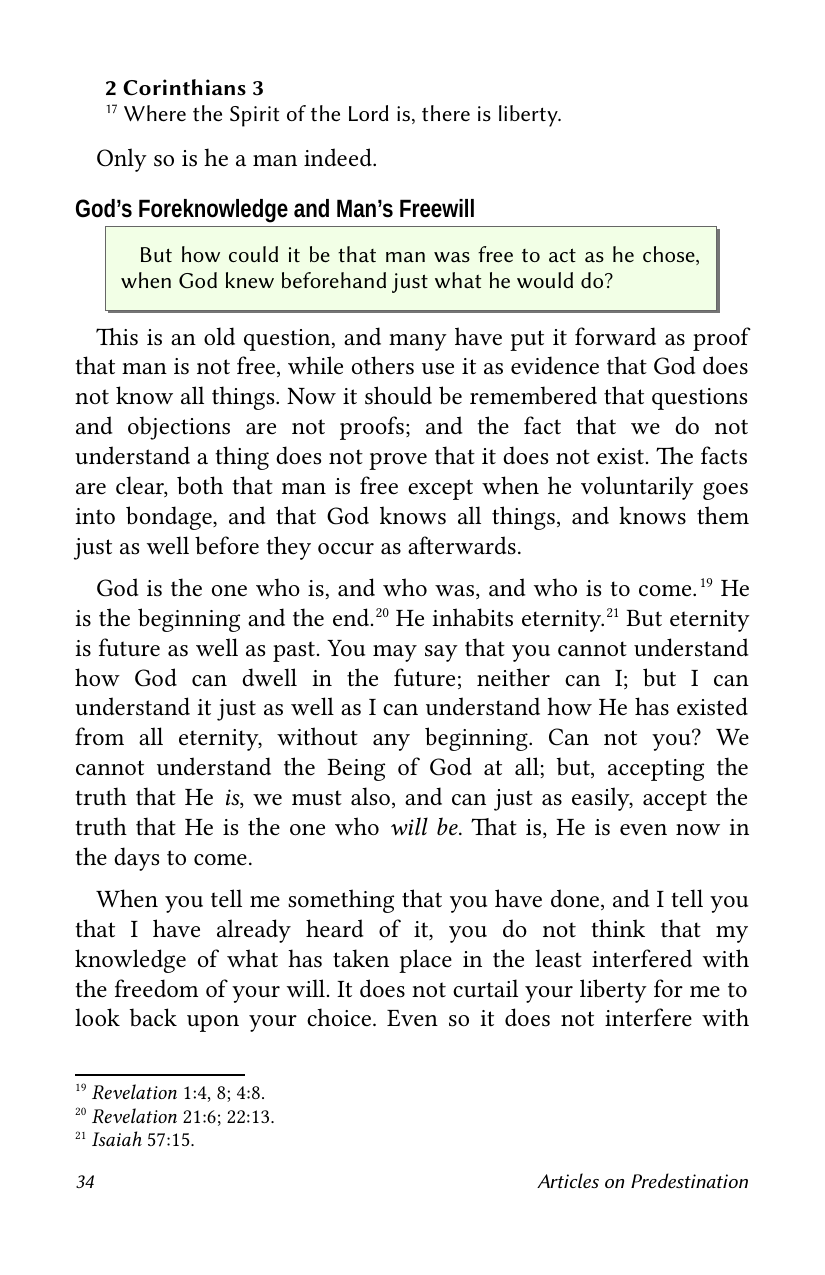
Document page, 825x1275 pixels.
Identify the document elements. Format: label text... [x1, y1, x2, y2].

text When you tell me something that you have done, and I tell you that I have already heard of it, you do not think that my knowledge of what has taken place in the least interfered with the freedom of your will. It does not curtail your liberty for me to look back upon your choice. Even so it does not interfere with [75, 885, 750, 1033]
text But how could it be that man was free to act as he chose, when God knew beforehand just what he would do? [106, 227, 716, 310]
text Revelation 21:6; 22:13. [75, 1104, 750, 1128]
text Only so is he a man indeed. [75, 143, 750, 172]
text Revelation 1:4, 8; 4:8. [75, 1081, 750, 1104]
text 17 Where the Spirit of the Lord is, there is liberty. [105, 101, 720, 127]
subtitle God’s Foreknowledge and Man’s Freewill [75, 194, 750, 223]
text Isaiah 57:15. [75, 1128, 750, 1152]
text God is the one who is, and who was, and who is to come. He is the beginning and the end. He inhabits eternity. But eternity is future as well as past. You may say that you cannot understand how God can dwell in the future; neither can I; but I can understand it just as well as I can understand how He has existed from all eternity, without any beginning. Can not you? We cannot understand the Being of God at all; but, accepting the truth that He is, we must also, and can just as easily, accept the truth that He is the one who will be. That is, He is even now in the days to come. [75, 574, 750, 871]
text This is an old question, and many have put it forward as proof that man is not free, while others use it as evidence that God does not know all things. Now it should be remembered that questions and objections are not proofs; and the fact that we do not understand a thing does not prove that it does not exist. The facts are clear, both that man is free except when he voluntarily goes into bondage, and that God knows all things, and knows them just as well before they occur as afterwards. [75, 323, 750, 560]
text 2 Corinthians 3 [105, 75, 750, 101]
